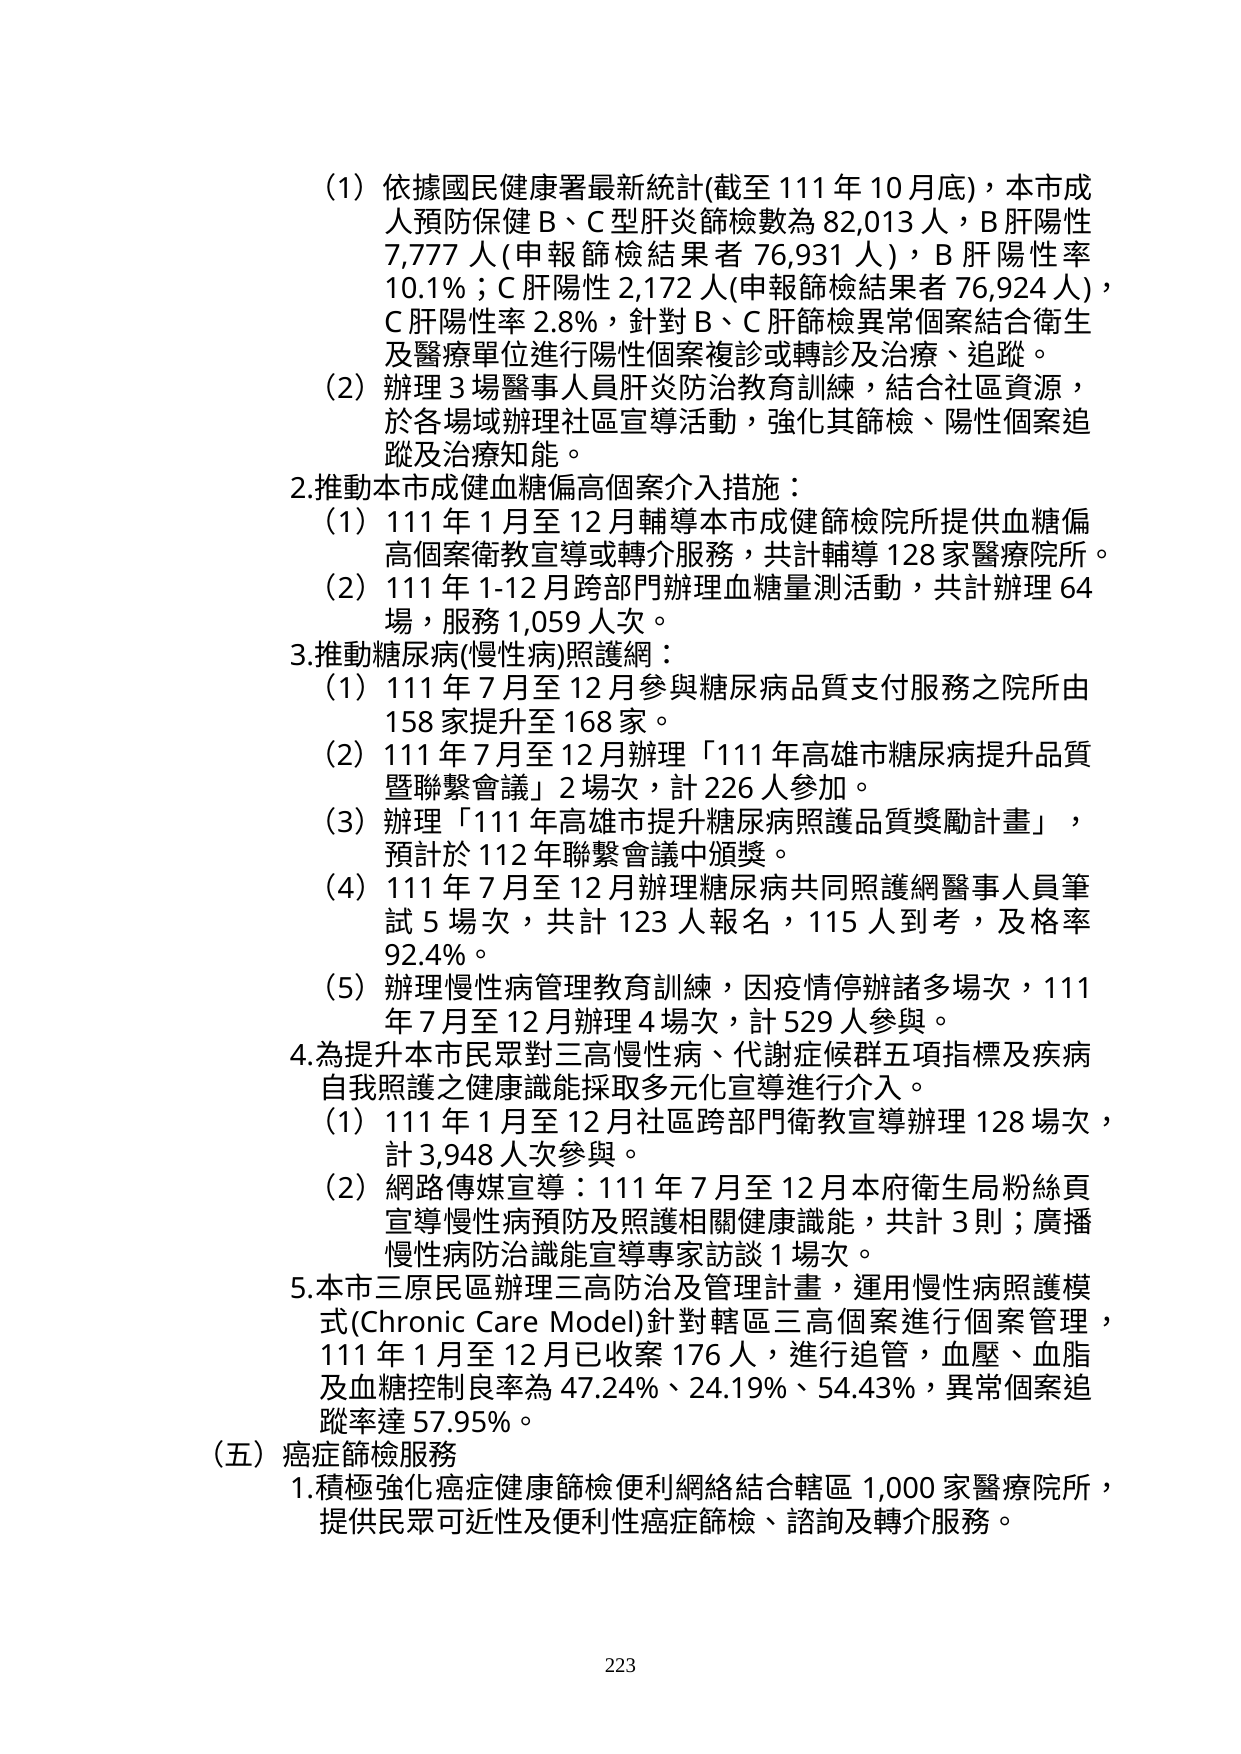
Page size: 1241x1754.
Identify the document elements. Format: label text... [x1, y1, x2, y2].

text （1）111年1月至12月輔導本市成健篩檢院所提供血糖偏高個案衛教宣導或轉介服務，共計輔導128家醫療院所。 [307, 506, 1092, 572]
text （五）癌症篩檢服務 [195, 1439, 1092, 1472]
text （1）111年7月至12月參與糖尿病品質支付服務之院所由158家提升至168家。 [307, 672, 1092, 739]
text 1.積極強化癌症健康篩檢便利網絡結合轄區1‚000家醫療院所，提供民眾可近性及便利性癌症篩檢、諮詢及轉介服務。 [289, 1472, 1092, 1539]
text 4.為提升本市民眾對三高慢性病、代謝症候群五項指標及疾病自我照護之健康識能採取多元化宣導進行介入。 [289, 1039, 1092, 1106]
text （3）辦理「111年高雄市提升糖尿病照護品質獎勵計畫」，預計於112年聯繫會議中頒獎。 [307, 806, 1092, 872]
text 5.本市三原民區辦理三高防治及管理計畫，運用慢性病照護模式(Chronic Care Model)針對轄區三高個案進行個案管理，111年1月至12月已收案176人，進行追管，血壓、血脂及血糖控制良率為47.24%、24.19%、54.43%，異常個案追蹤率達57.95%。 [289, 1272, 1092, 1439]
text （5）辦理慢性病管理教育訓練，因疫情停辦諸多場次，111年7月至12月辦理4場次，計529人參與。 [307, 972, 1092, 1039]
text 2.推動本市成健血糖偏高個案介入措施： [289, 472, 1092, 506]
text 3.推動糖尿病(慢性病)照護網： [289, 639, 1092, 672]
text （2）網路傳媒宣導：111年7月至12月本府衛生局粉絲頁宣導慢性病預防及照護相關健康識能，共計3則；廣播慢性病防治識能宣導專家訪談1場次。 [307, 1172, 1092, 1272]
text （1）依據國民健康署最新統計(截至111年10月底)，本市成人預防保健B、C型肝炎篩檢數為82,013人，B肝陽性7,777人(申報篩檢結果者76,931人)，B肝陽性率10.1%；C肝陽性2,172人(申報篩檢結果者76,924人)，C肝陽性率2.8%，針對B、C肝篩檢異常個案結合衛生及醫療單位進行陽性個案複診或轉診及治療、追蹤。 [307, 172, 1092, 372]
text （2）111年1-12月跨部門辦理血糖量測活動，共計辦理64場，服務1,059人次。 [307, 572, 1092, 639]
text （2）111年7月至12月辦理「111年高雄市糖尿病提升品質暨聯繫會議」2場次，計226人參加。 [307, 739, 1092, 806]
text （2）辦理3場醫事人員肝炎防治教育訓練，結合社區資源，於各場域辦理社區宣導活動，強化其篩檢、陽性個案追蹤及治療知能。 [307, 372, 1092, 472]
text （4）111年7月至12月辦理糖尿病共同照護網醫事人員筆試5場次，共計123人報名，115人到考，及格率92.4%。 [307, 872, 1092, 972]
text （1） 111年1月至12月社區跨部門衛教宣導辦理128場次，計3,948人次參與。 [307, 1106, 1092, 1172]
